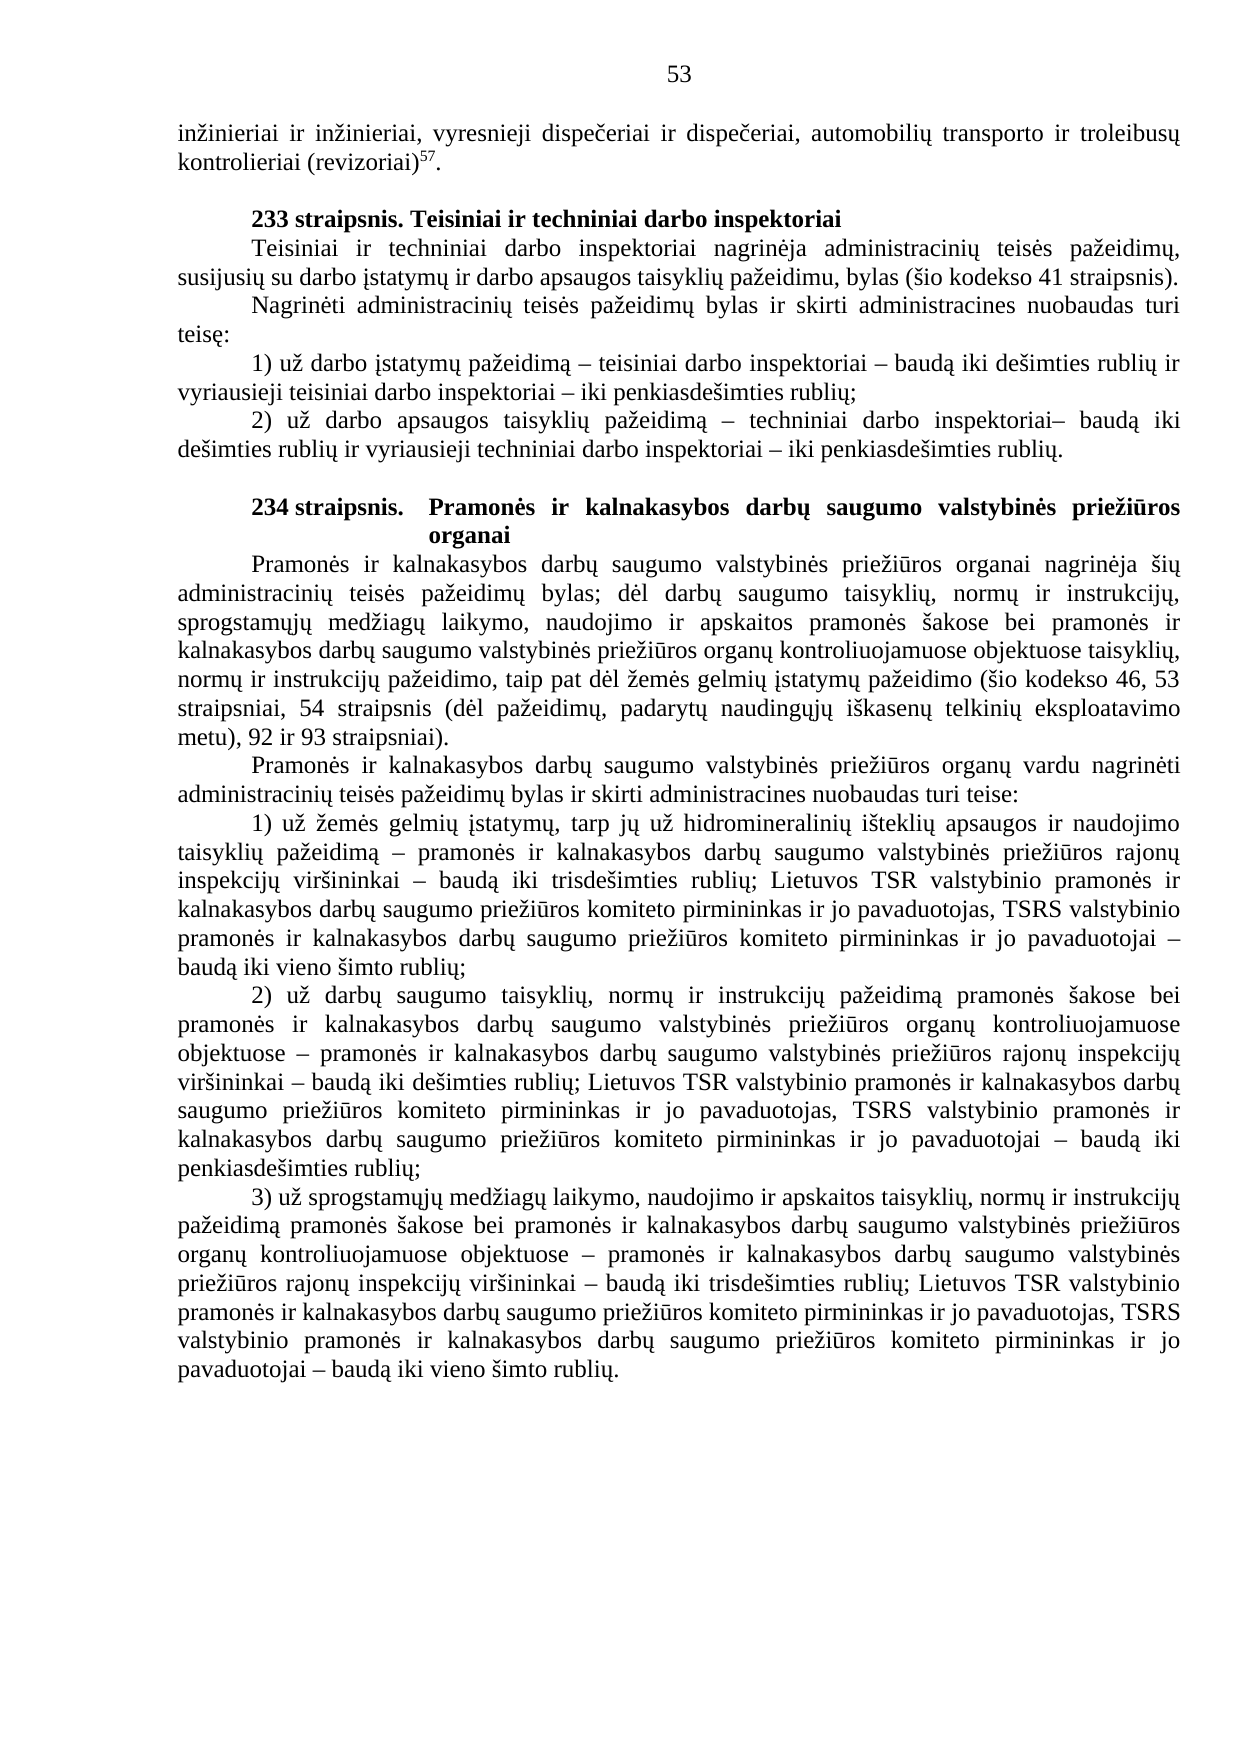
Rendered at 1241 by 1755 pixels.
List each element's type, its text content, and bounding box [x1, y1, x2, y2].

text Pramonės ir kalnakasybos darbų saugumo valstybinės priežiūros organų vardu nagrinėti administracinių teisės pažeidimų bylas ir skirti administracines nuobaudas turi teise: [177, 751, 1181, 808]
text 2) už darbų saugumo taisyklių, normų ir instrukcijų pažeidimą pramonės šakose bei pramonės ir kalnakasybos darbų saugumo valstybinės priežiūros organų kontroliuojamuose objektuose – pramonės ir kalnakasybos darbų saugumo valstybinės priežiūros rajonų inspekcijų viršininkai – baudą iki dešimties rublių; Lietuvos TSR valstybinio pramonės ir kalnakasybos darbų saugumo priežiūros komiteto pirmininkas ir jo pavaduotojas, TSRS valstybinio pramonės ir kalnakasybos darbų saugumo priežiūros komiteto pirmininkas ir jo pavaduotojai – baudą iki penkiasdešimties rublių; [177, 981, 1181, 1182]
text Nagrinėti administracinių teisės pažeidimų bylas ir skirti administracines nuobaudas turi teisę: [177, 291, 1181, 348]
text 234 straipsnis. Pramonės ir kalnakasybos darbų saugumo valstybinės priežiūros organai [251, 492, 1181, 549]
text 233 straipsnis. Teisiniai ir techniniai darbo inspektoriai [177, 204, 1181, 233]
text 2) už darbo apsaugos taisyklių pažeidimą – techniniai darbo inspektoriai– baudą iki dešimties rublių ir vyriausieji techniniai darbo inspektoriai – iki penkiasdešimties rublių. [177, 406, 1181, 463]
text 1) už žemės gelmių įstatymų, tarp jų už hidromineralinių išteklių apsaugos ir naudojimo taisyklių pažeidimą – pramonės ir kalnakasybos darbų saugumo valstybinės priežiūros rajonų inspekcijų viršininkai – baudą iki trisdešimties rublių; Lietuvos TSR valstybinio pramonės ir kalnakasybos darbų saugumo priežiūros komiteto pirmininkas ir jo pavaduotojas, TSRS valstybinio pramonės ir kalnakasybos darbų saugumo priežiūros komiteto pirmininkas ir jo pavaduotojai – baudą iki vieno šimto rublių; [177, 808, 1181, 981]
text 1) už darbo įstatymų pažeidimą – teisiniai darbo inspektoriai – baudą iki dešimties rublių ir vyriausieji teisiniai darbo inspektoriai – iki penkiasdešimties rublių; [177, 348, 1181, 406]
text inžinieriai ir inžinieriai, vyresnieji dispečeriai ir dispečeriai, automobilių transporto ir troleibusų kontrolieriai (revizoriai)57. [177, 118, 1181, 176]
text Pramonės ir kalnakasybos darbų saugumo valstybinės priežiūros organai nagrinėja šių administracinių teisės pažeidimų bylas; dėl darbų saugumo taisyklių, normų ir instrukcijų, sprogstamųjų medžiagų laikymo, naudojimo ir apskaitos pramonės šakose bei pramonės ir kalnakasybos darbų saugumo valstybinės priežiūros organų kontroliuojamuose objektuose taisyklių, normų ir instrukcijų pažeidimo, taip pat dėl žemės gelmių įstatymų pažeidimo (šio kodekso 46, 53 straipsniai, 54 straipsnis (dėl pažeidimų, padarytų naudingųjų iškasenų telkinių eksploatavimo metu), 92 ir 93 straipsniai). [177, 549, 1181, 751]
text 3) už sprogstamųjų medžiagų laikymo, naudojimo ir apskaitos taisyklių, normų ir instrukcijų pažeidimą pramonės šakose bei pramonės ir kalnakasybos darbų saugumo valstybinės priežiūros organų kontroliuojamuose objektuose – pramonės ir kalnakasybos darbų saugumo valstybinės priežiūros rajonų inspekcijų viršininkai – baudą iki trisdešimties rublių; Lietuvos TSR valstybinio pramonės ir kalnakasybos darbų saugumo priežiūros komiteto pirmininkas ir jo pavaduotojas, TSRS valstybinio pramonės ir kalnakasybos darbų saugumo priežiūros komiteto pirmininkas ir jo pavaduotojai – baudą iki vieno šimto rublių. [177, 1182, 1181, 1383]
text Teisiniai ir techniniai darbo inspektoriai nagrinėja administracinių teisės pažeidimų, susijusių su darbo įstatymų ir darbo apsaugos taisyklių pažeidimu, bylas (šio kodekso 41 straipsnis). [177, 233, 1181, 291]
